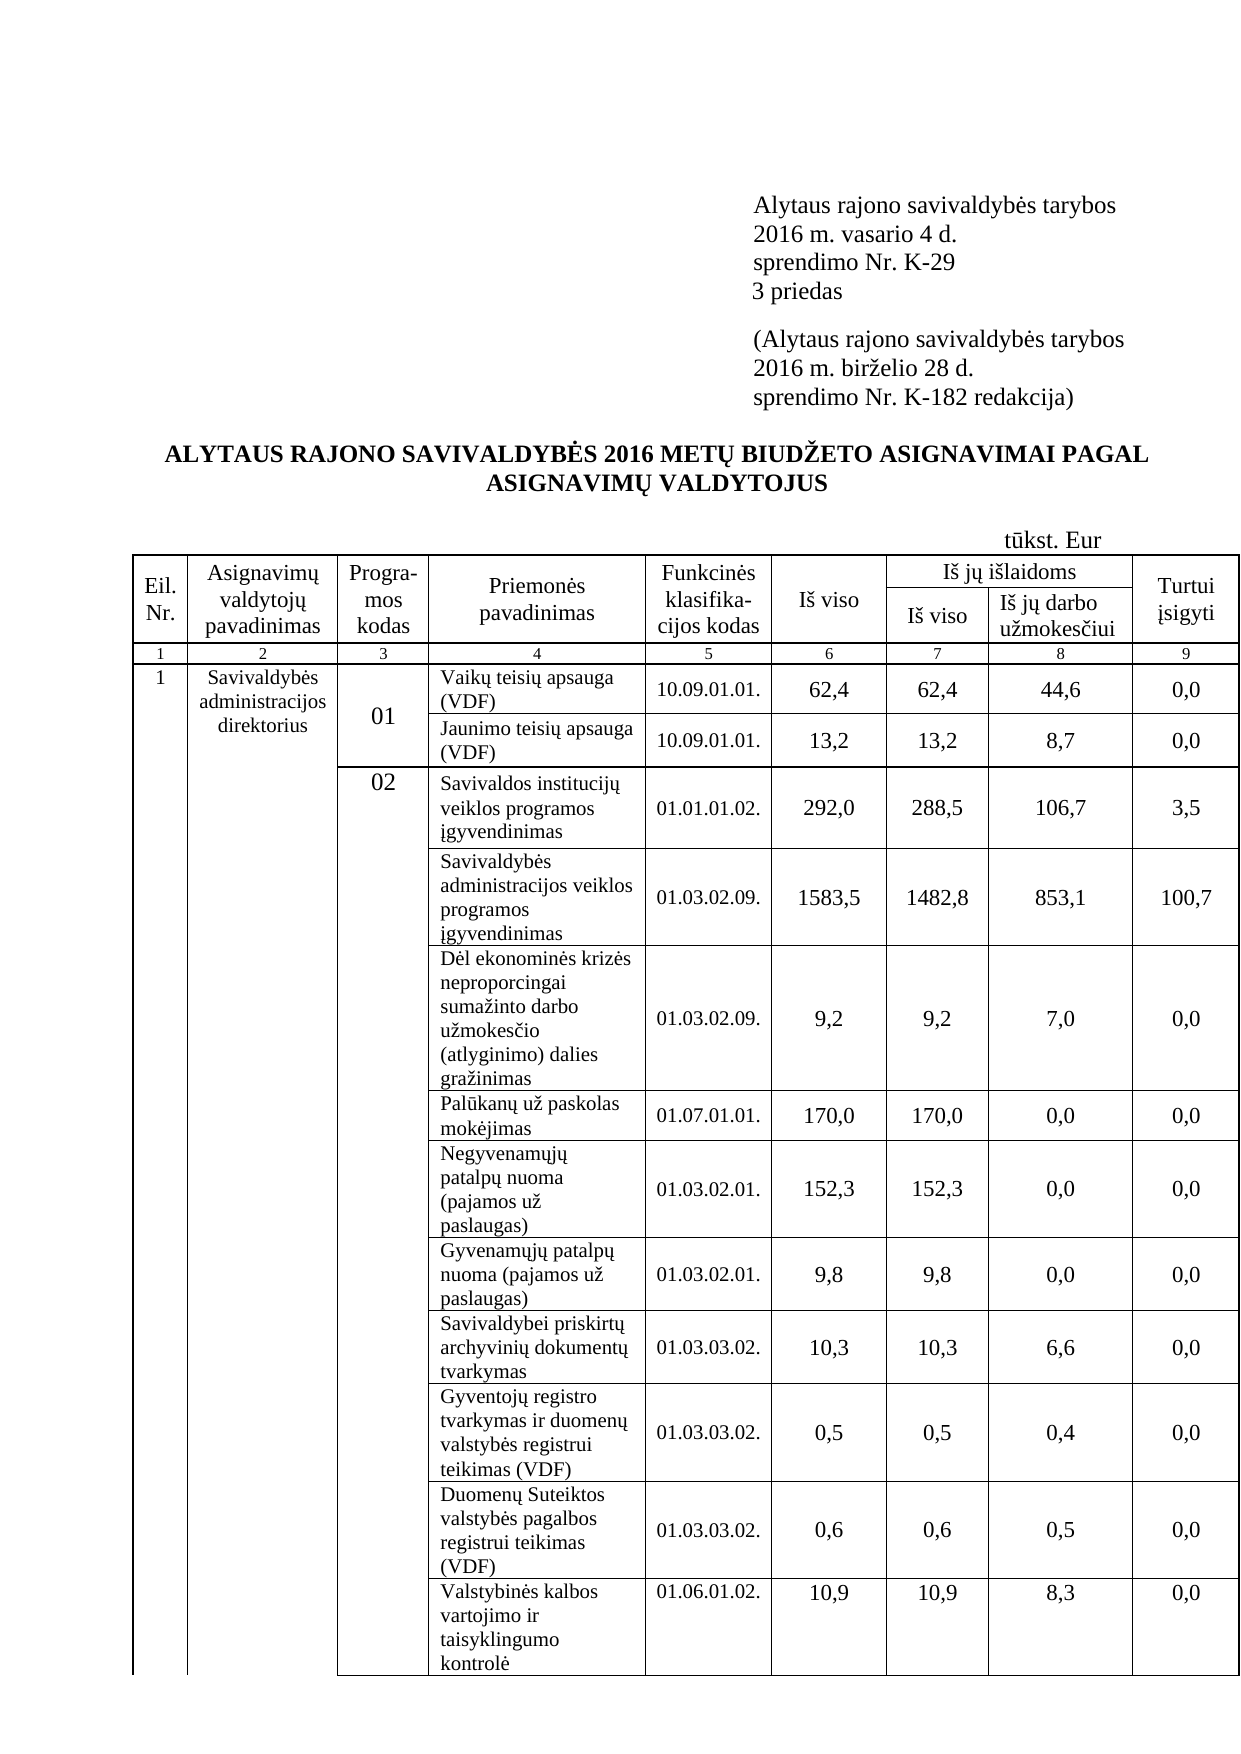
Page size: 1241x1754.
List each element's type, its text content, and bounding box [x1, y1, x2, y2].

table_cell 7,0 [989, 946, 1132, 1090]
text sprendimo Nr. K-182 redakcija) [133, 382, 1181, 410]
table_cell 01.03.03.02. [646, 1482, 771, 1578]
table_cell 100,7 [1133, 849, 1238, 945]
table_cell 3 [338, 644, 428, 663]
text 2016 m. birželio 28 d. [133, 353, 1181, 382]
table_cell 0,6 [887, 1482, 988, 1578]
table_cell 01.07.01.01. [646, 1091, 771, 1139]
table_cell 170,0 [772, 1091, 886, 1139]
table_cell 152,3 [772, 1141, 886, 1237]
table_cell 1 [134, 665, 187, 1675]
table_cell 0,0 [989, 1091, 1132, 1139]
table_cell 0,5 [989, 1482, 1132, 1578]
table_cell 9,8 [887, 1238, 988, 1310]
table_header Priemonės pavadinimas [429, 556, 645, 642]
table_cell 0,4 [989, 1384, 1132, 1481]
table_cell Jaunimo teisių apsauga (VDF) [429, 714, 645, 766]
table_cell 6,6 [989, 1311, 1132, 1383]
table_cell 7 [887, 644, 988, 663]
table_cell Palūkanų už paskolas mokėjimas [429, 1091, 645, 1139]
text tūkst. Eur [133, 525, 1181, 554]
table_header Funkcinės klasifika-cijos kodas [646, 556, 771, 642]
table_cell Gyvenamųjų patalpų nuoma (pajamos už paslaugas) [429, 1238, 645, 1310]
table_cell 1482,8 [887, 849, 988, 945]
table_cell Savivaldybės administracijos direktorius [188, 665, 337, 1675]
table_cell 3,5 [1133, 768, 1238, 848]
table_cell 10,9 [887, 1579, 988, 1675]
text 2016 m. vasario 4 d. [133, 219, 1181, 247]
table_cell Dėl ekonominės krizės neproporcingai sumažinto darbo užmokesčio (atlyginimo) dalies gražinimas [429, 946, 645, 1090]
table_cell 8,7 [989, 714, 1132, 766]
table_cell 9,2 [772, 946, 886, 1090]
table_cell 01.03.02.01. [646, 1238, 771, 1310]
table_cell 0,0 [1133, 1384, 1238, 1481]
table_cell Iš jų darbo užmokesčiui [989, 588, 1132, 642]
table_cell 853,1 [989, 849, 1132, 945]
table_cell 10.09.01.01. [646, 714, 771, 766]
table_cell 62,4 [887, 665, 988, 713]
table_cell 170,0 [887, 1091, 988, 1139]
table_header Asignavimų valdytojų pavadinimas [188, 556, 337, 642]
text Alytaus rajono savivaldybės tarybos [133, 190, 1181, 219]
table_cell 0,0 [1133, 946, 1238, 1090]
table_cell Negyvenamųjų patalpų nuoma (pajamos už paslaugas) [429, 1141, 645, 1237]
table_header Iš jų išlaidoms [887, 556, 1132, 587]
table_cell Savivaldybei priskirtų archyvinių dokumentų tvarkymas [429, 1311, 645, 1383]
table_cell 01.06.01.02. [646, 1579, 771, 1675]
table_cell 02 [338, 768, 428, 1675]
table_cell 288,5 [887, 768, 988, 848]
table_cell Savivaldos institucijų veiklos programos įgyvendinimas [429, 768, 645, 848]
table_header Eil. Nr. [134, 556, 187, 642]
table_cell 01 [338, 665, 428, 766]
table_cell 4 [429, 644, 645, 663]
table_cell 10,9 [772, 1579, 886, 1675]
table_cell 292,0 [772, 768, 886, 848]
table_cell 9 [1133, 644, 1238, 663]
table_cell 8 [989, 644, 1132, 663]
table_cell 44,6 [989, 665, 1132, 713]
table_cell Duomenų Suteiktos valstybės pagalbos registrui teikimas (VDF) [429, 1482, 645, 1578]
table_cell 0,0 [1133, 1091, 1238, 1139]
table_cell 6 [772, 644, 886, 663]
table_cell 01.01.01.02. [646, 768, 771, 848]
table_cell 0,0 [989, 1141, 1132, 1237]
table_header Turtui įsigyti [1133, 556, 1238, 642]
table_cell 9,8 [772, 1238, 886, 1310]
table_cell 13,2 [887, 714, 988, 766]
table_cell 01.03.03.02. [646, 1384, 771, 1481]
table_cell 0,0 [1133, 1311, 1238, 1383]
table_cell 8,3 [989, 1579, 1132, 1675]
table_cell Iš viso [887, 588, 988, 642]
table_cell 01.03.02.09. [646, 946, 771, 1090]
table_cell 0,0 [1133, 1579, 1238, 1675]
table_cell 0,0 [1133, 1238, 1238, 1310]
table_cell 0,0 [1133, 1482, 1238, 1578]
table_cell Valstybinės kalbos vartojimo ir taisyklingumo kontrolė [429, 1579, 645, 1675]
table_cell 01.03.02.09. [646, 849, 771, 945]
text sprendimo Nr. K-29 [133, 247, 1181, 276]
table_cell 2 [188, 644, 337, 663]
text 3 priedas [752, 276, 1181, 305]
table_cell 106,7 [989, 768, 1132, 848]
table_cell 62,4 [772, 665, 886, 713]
table_cell 0,0 [989, 1238, 1132, 1310]
text (Alytaus rajono savivaldybės tarybos [133, 324, 1181, 353]
table_cell 5 [646, 644, 771, 663]
text ALYTAUS RAJONO SAVIVALDYBĖS 2016 METŲ BIUDŽETO ASIGNAVIMAI PAGAL ASIGNAVIMŲ VALDYTOJUS [133, 439, 1181, 497]
table_cell 0,0 [1133, 1141, 1238, 1237]
table_cell 1583,5 [772, 849, 886, 945]
table_cell 10,3 [887, 1311, 988, 1383]
table_cell 01.03.03.02. [646, 1311, 771, 1383]
table_cell 13,2 [772, 714, 886, 766]
table_cell Savivaldybės administracijos veiklos programos įgyvendinimas [429, 849, 645, 945]
table_cell 0,5 [772, 1384, 886, 1481]
table_cell 0,0 [1133, 714, 1238, 766]
table_cell 10,3 [772, 1311, 886, 1383]
table_cell 10.09.01.01. [646, 665, 771, 713]
table_cell 0,5 [887, 1384, 988, 1481]
table_header Progra-mos kodas [338, 556, 428, 642]
table_cell Vaikų teisių apsauga (VDF) [429, 665, 645, 713]
table_cell 0,0 [1133, 665, 1238, 713]
table_cell 1 [134, 644, 187, 663]
table_cell 01.03.02.01. [646, 1141, 771, 1237]
table_cell Gyventojų registro tvarkymas ir duomenų valstybės registrui teikimas (VDF) [429, 1384, 645, 1481]
table_cell 0,6 [772, 1482, 886, 1578]
table_header Iš viso [772, 556, 886, 642]
table_cell 9,2 [887, 946, 988, 1090]
table_cell 152,3 [887, 1141, 988, 1237]
